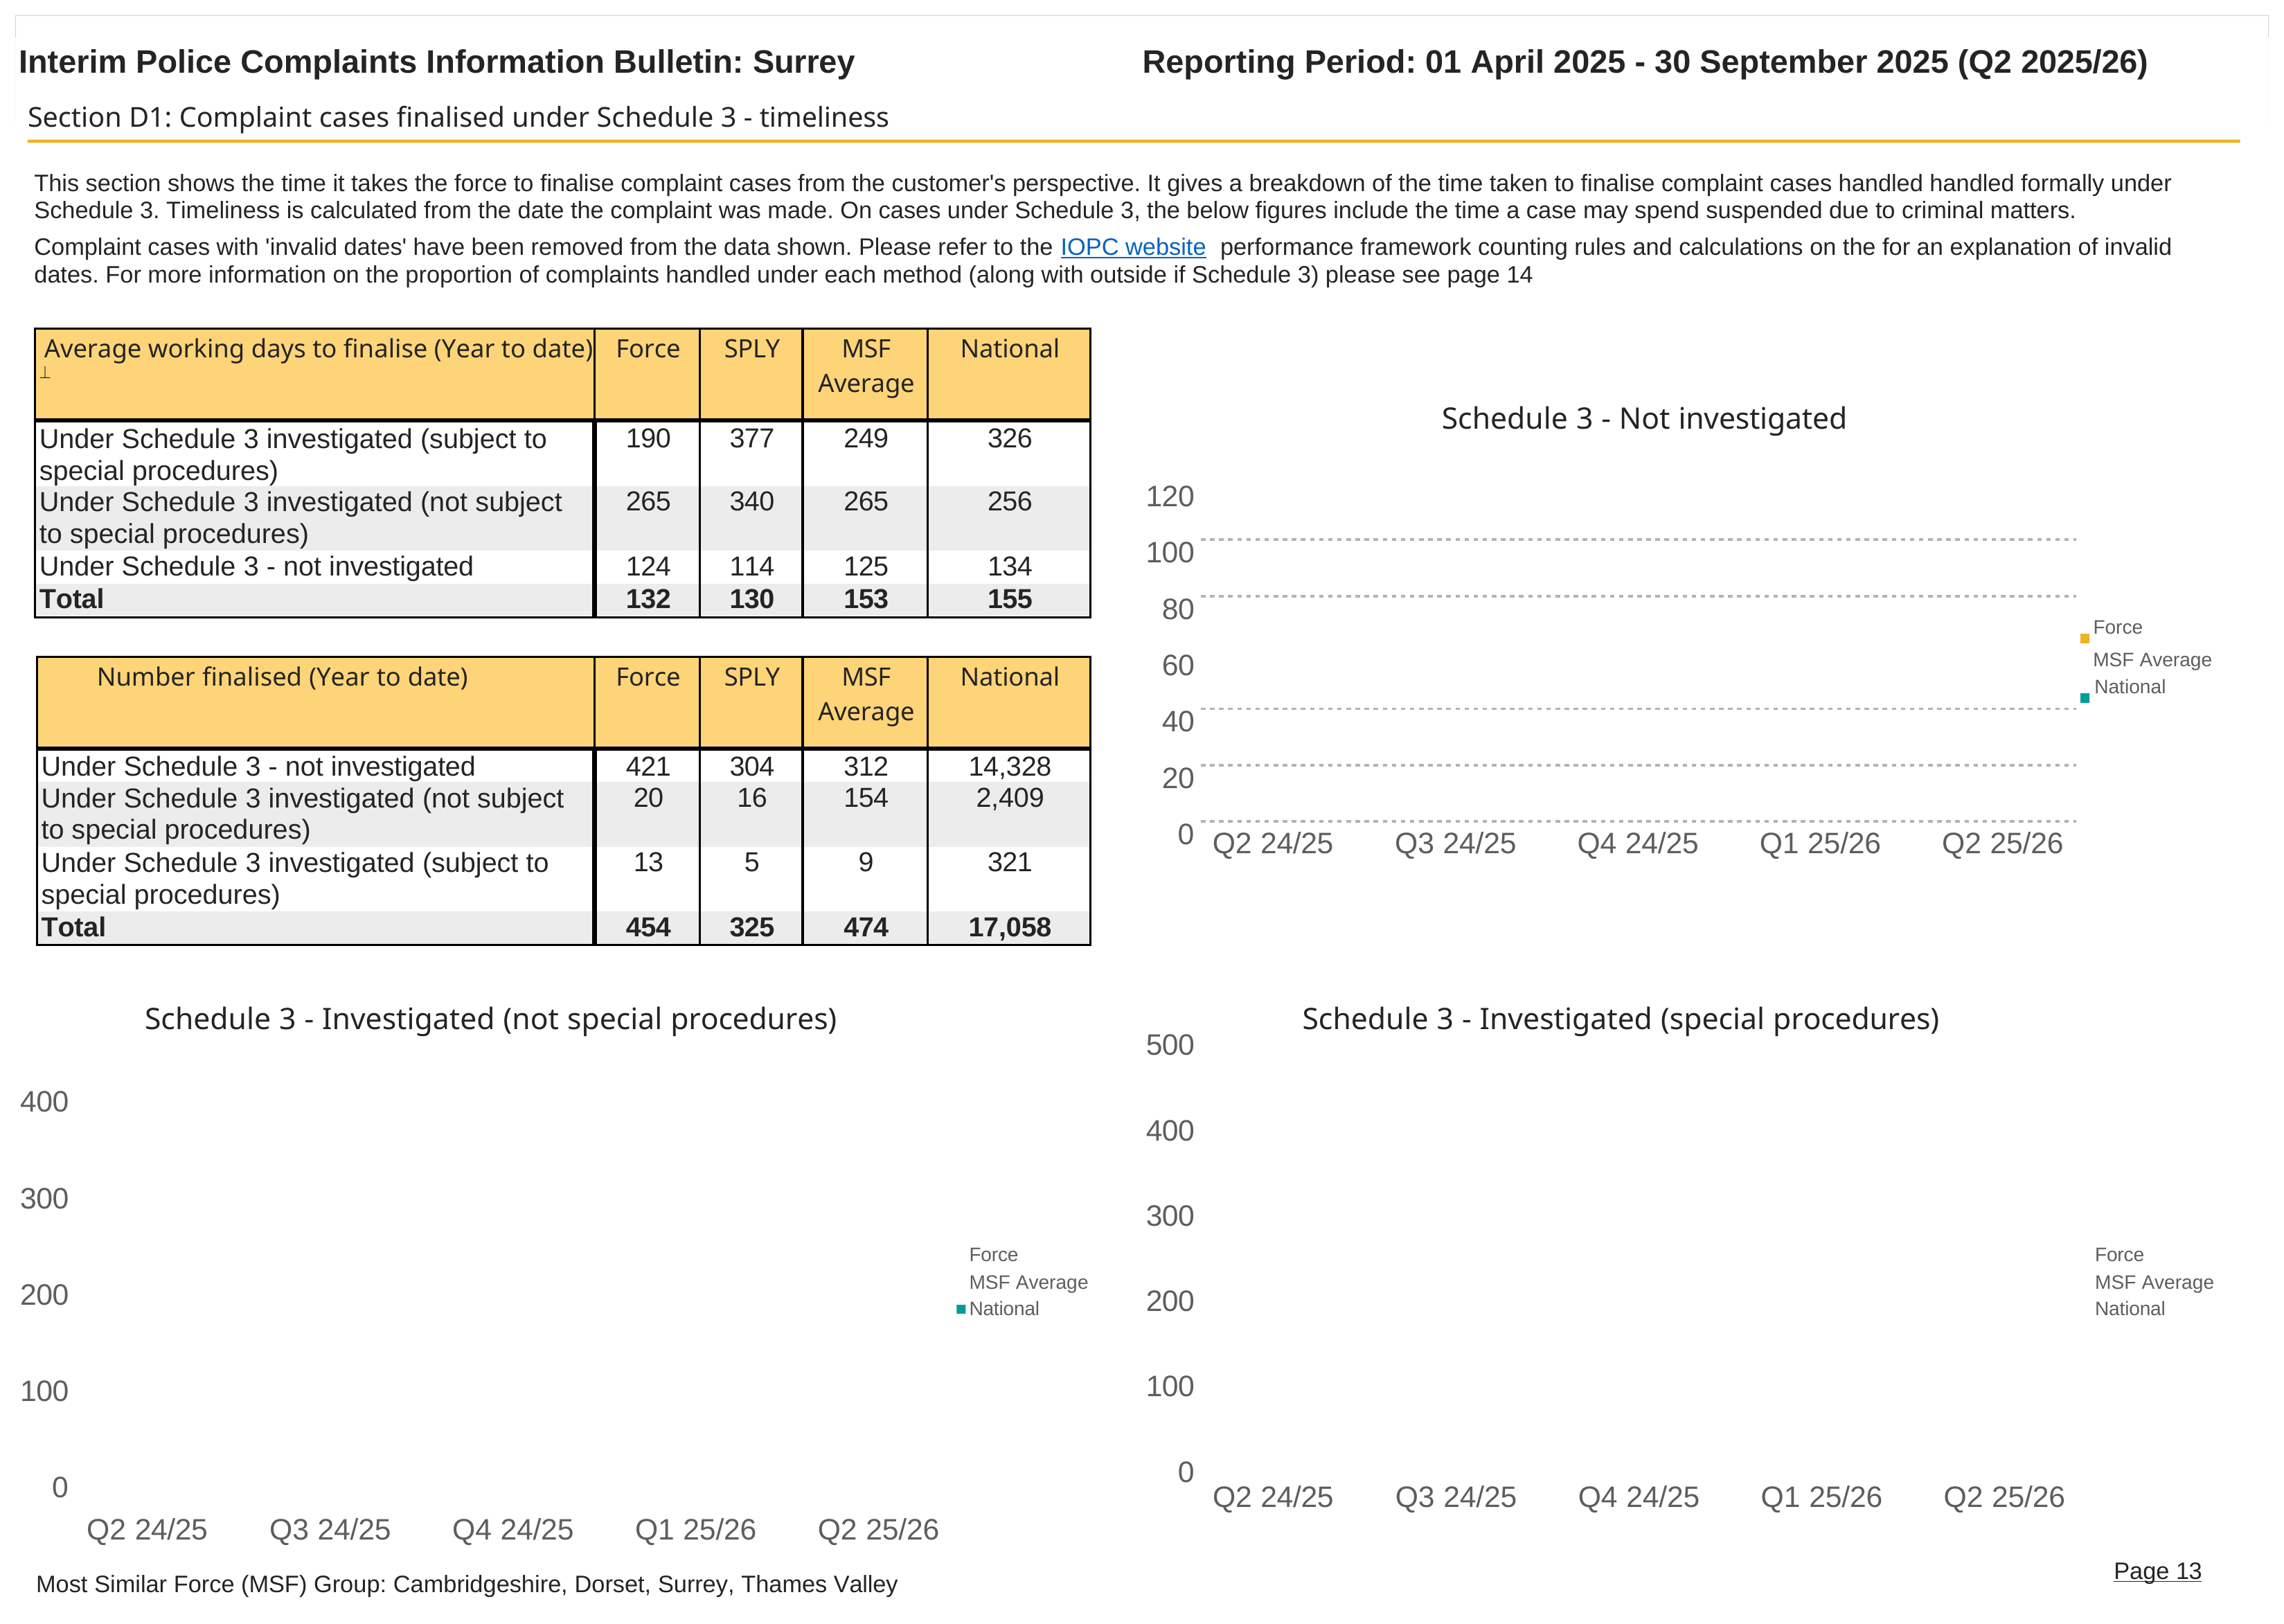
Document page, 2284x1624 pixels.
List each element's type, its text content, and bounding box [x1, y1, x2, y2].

table_header National [929, 330, 1089, 418]
table_cell Under Schedule 3 - not investigated [36, 551, 592, 583]
table_cell Under Schedule 3 - not investigated [38, 751, 592, 782]
table_cell 153 [804, 584, 927, 616]
table_header Number finalised (Year to date) [38, 658, 594, 747]
table_cell 16 [701, 782, 801, 847]
table_cell 14,328 [929, 751, 1089, 782]
table_cell 5 [701, 847, 801, 911]
table_cell 13 [597, 847, 699, 911]
table_header National [929, 658, 1089, 747]
table_cell 256 [929, 486, 1089, 551]
text 120 [10, 479, 15, 513]
table_header MSF Average [804, 330, 927, 418]
text 20 [10, 760, 15, 794]
table_cell 321 [929, 847, 1089, 911]
table_cell 154 [804, 782, 927, 847]
table_cell 114 [701, 551, 801, 583]
text 0 [10, 1470, 15, 1504]
table_cell 325 [701, 911, 801, 944]
table_cell Total [38, 911, 592, 944]
text 100 [10, 1373, 15, 1408]
text 40 [10, 704, 15, 738]
table_cell 2,409 [929, 782, 1089, 847]
table_cell 17,058 [929, 911, 1089, 944]
table_cell 190 [597, 422, 699, 486]
text 60 [10, 648, 15, 681]
table_cell 340 [701, 486, 801, 551]
table_cell 249 [804, 422, 927, 486]
table_cell 312 [804, 751, 927, 782]
table_cell 454 [597, 911, 699, 944]
text 60 [32, 656, 1096, 950]
text 200 [10, 1277, 15, 1311]
table_cell 134 [929, 551, 1089, 583]
text 120 [30, 328, 1096, 622]
table_cell Under Schedule 3 investigated (not subject to special procedures) [38, 782, 592, 847]
table_cell 265 [804, 486, 927, 551]
table_cell 9 [804, 847, 927, 911]
text 80 [10, 591, 15, 625]
table_cell 377 [701, 422, 801, 486]
table_cell 155 [929, 584, 1089, 616]
table_cell 421 [597, 751, 699, 782]
table_cell 326 [929, 422, 1089, 486]
table_cell 124 [597, 551, 699, 583]
table_cell Under Schedule 3 investigated (subject to special procedures) [38, 847, 592, 911]
text 300 [10, 1181, 15, 1215]
table_cell 130 [701, 584, 801, 616]
table_cell Total [36, 584, 592, 616]
table_header SPLY [701, 330, 801, 418]
table_header Force [596, 330, 699, 418]
text 400 [10, 1085, 15, 1118]
table_cell 304 [701, 751, 801, 782]
table_header SPLY [701, 658, 801, 747]
table_cell 265 [597, 486, 699, 551]
text 100 [10, 535, 15, 569]
table_header MSF Average [804, 658, 927, 747]
table_cell 132 [597, 584, 699, 616]
text 0 [10, 817, 15, 850]
table_cell 125 [804, 551, 927, 583]
table_header Force [596, 658, 699, 747]
table_cell 20 [597, 782, 699, 847]
table_cell 474 [804, 911, 927, 944]
table_cell Under Schedule 3 investigated (not subject to special procedures) [36, 486, 592, 551]
table_header Average working days to finalise (Year to date)  [36, 330, 594, 418]
table_cell Under Schedule 3 investigated (subject to special procedures) [36, 422, 592, 486]
